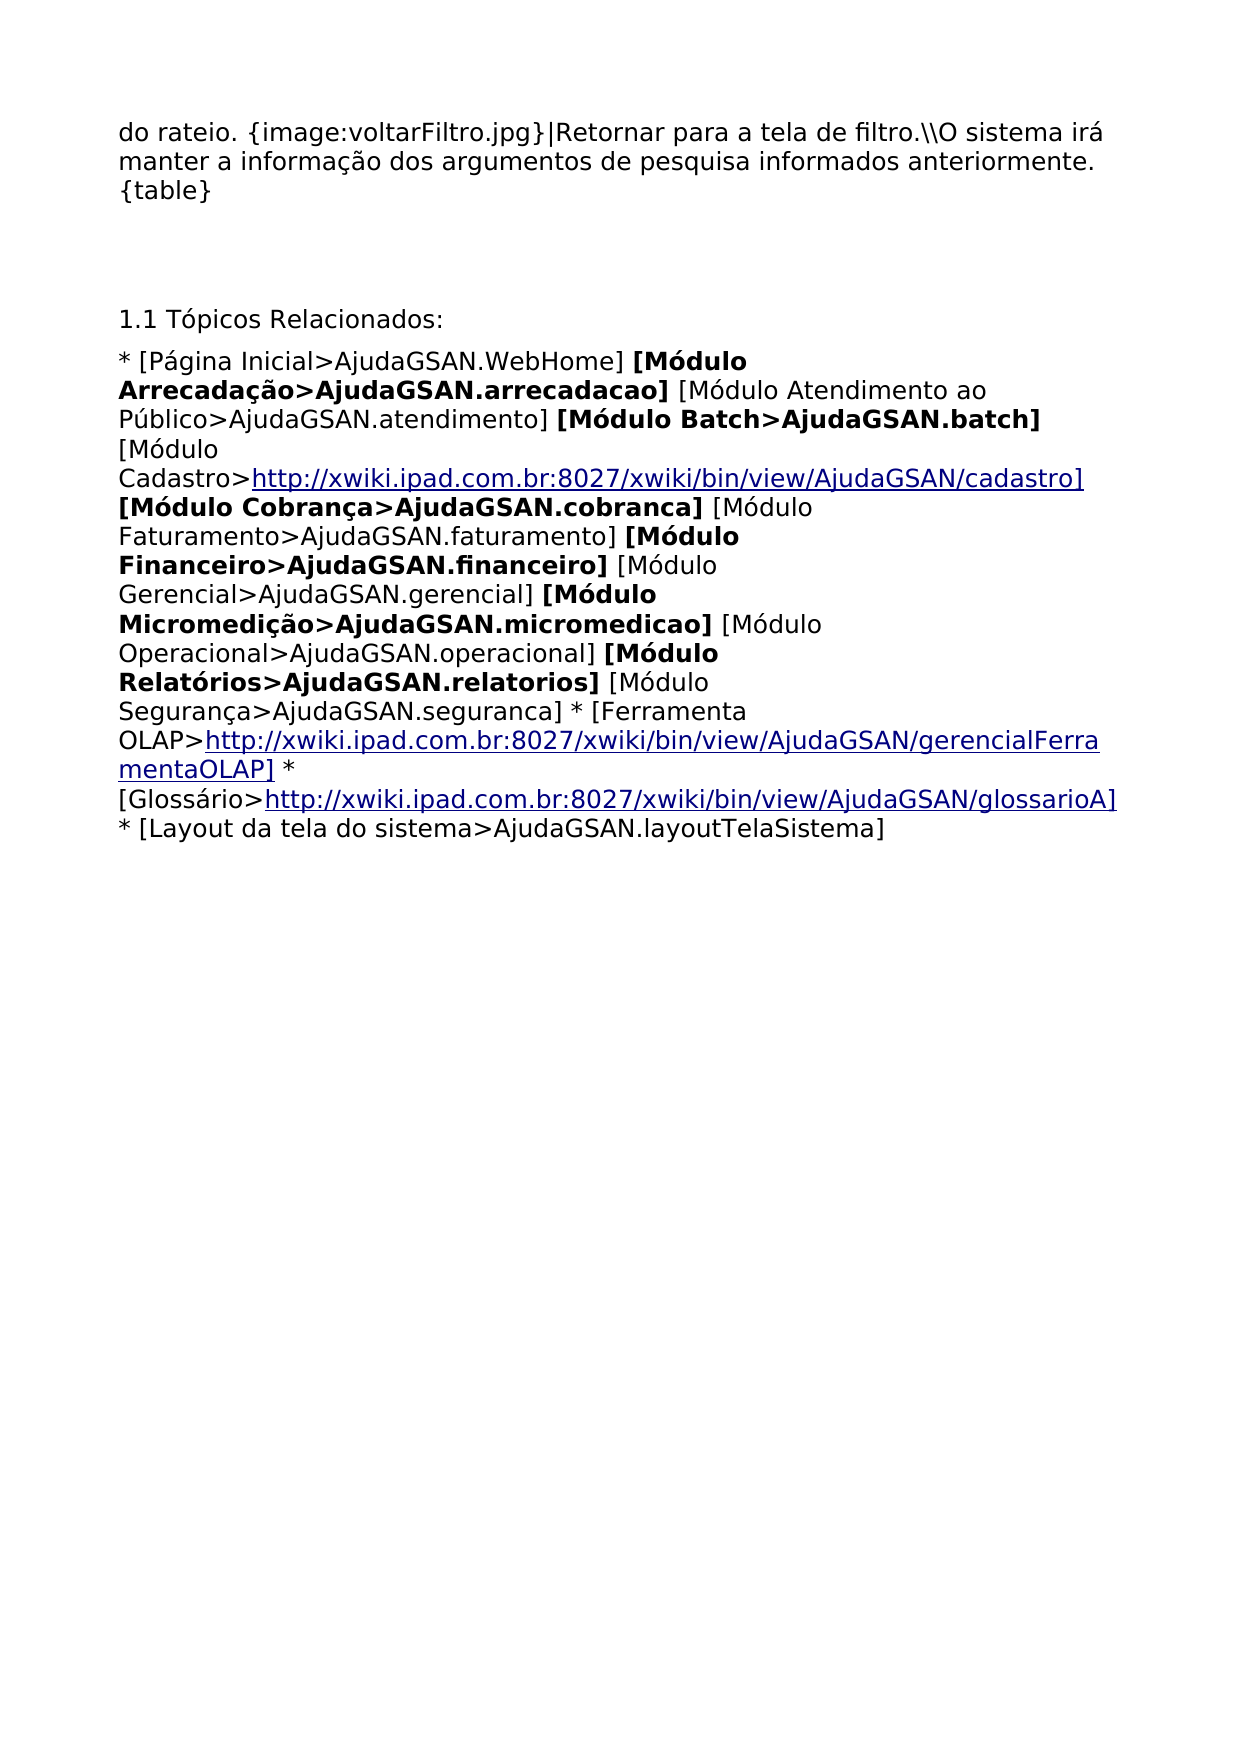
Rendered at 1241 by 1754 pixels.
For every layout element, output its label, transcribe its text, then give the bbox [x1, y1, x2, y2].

text * [Página Inicial>AjudaGSAN.WebHome] [Módulo Arrecadação>AjudaGSAN.arrecadacao] [Módulo Atendimento ao Público>AjudaGSAN.atendimento] [Módulo Batch>AjudaGSAN.batch] [Módulo Cadastro>http://xwiki.ipad.com.br:8027/xwiki/bin/view/AjudaGSAN/cadastro] [Módulo Cobrança>AjudaGSAN.cobranca] [Módulo Faturamento>AjudaGSAN.faturamento] [Módulo Financeiro>AjudaGSAN.financeiro] [Módulo Gerencial>AjudaGSAN.gerencial] [Módulo Micromedição>AjudaGSAN.micromedicao] [Módulo Operacional>AjudaGSAN.operacional] [Módulo Relatórios>AjudaGSAN.relatorios] [Módulo Segurança>AjudaGSAN.seguranca] * [Ferramenta OLAP>http://xwiki.ipad.com.br:8027/xwiki/bin/view/AjudaGSAN/gerencialFerramentaOLAP] * [Glossário>http://xwiki.ipad.com.br:8027/xwiki/bin/view/AjudaGSAN/glossarioA] * [Layout da tela do sistema>AjudaGSAN.layoutTelaSistema] [118, 347, 1122, 843]
text 1.1 Tópicos Relacionados: [118, 306, 1122, 335]
text do rateio. {image:voltarFiltro.jpg}|Retornar para a tela de filtro.\\O sistema irá manter a informação dos argumentos de pesquisa informados anteriormente. {table} [118, 118, 1122, 293]
